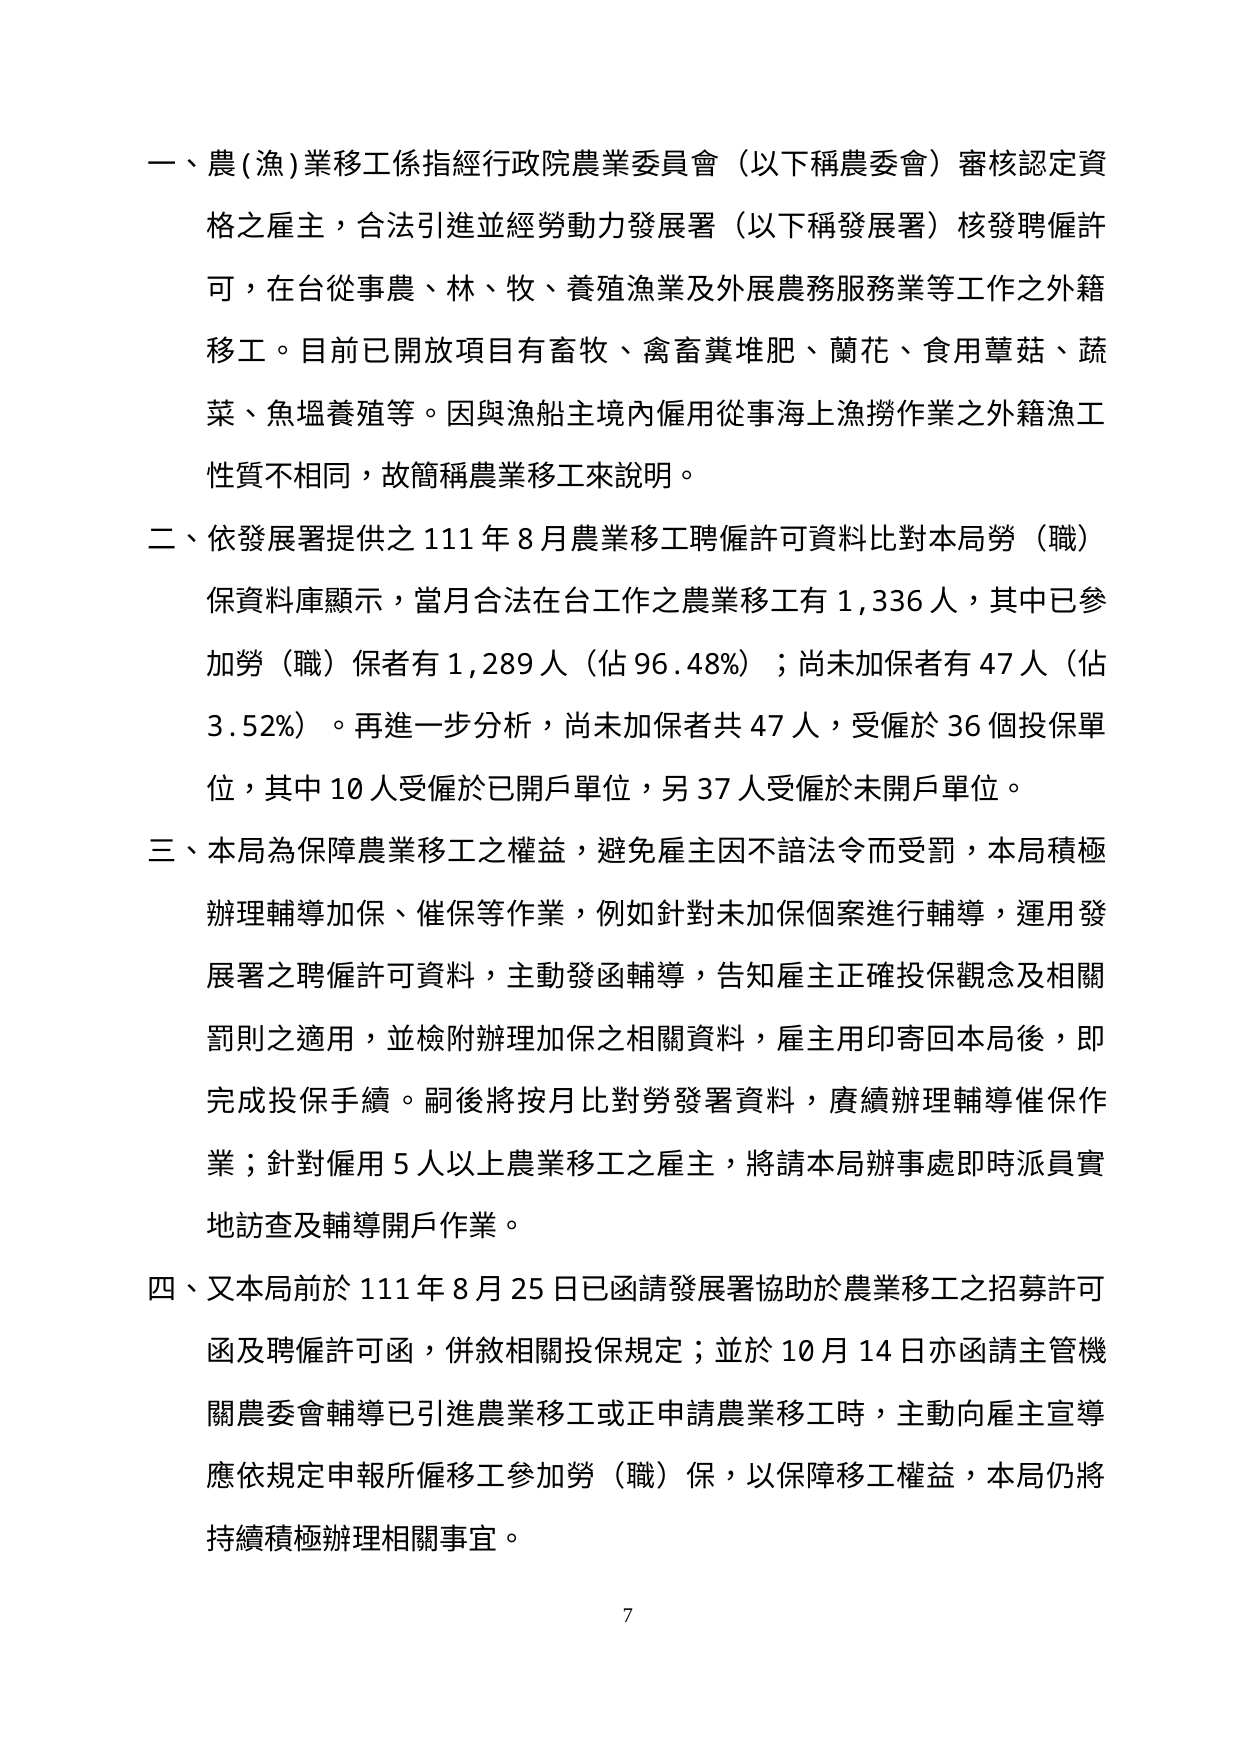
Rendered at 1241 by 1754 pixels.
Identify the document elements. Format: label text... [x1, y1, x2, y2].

text 四、又本局前於111年8月25日已函請發展署協助於農業移工之招募許可函及聘僱許可函，併敘相關投保規定；並於10月14日亦函請主管機關農委會輔導已引進農業移工或正申請農業移工時，主動向雇主宣導應依規定申報所僱移工參加勞（職）保，以保障移工權益，本局仍將持續積極辦理相關事宜。 [148, 1245, 1107, 1557]
text 一、農(漁)業移工係指經行政院農業委員會（以下稱農委會）審核認定資格之雇主，合法引進並經勞動力發展署（以下稱發展署）核發聘僱許可，在台從事農、林、牧、養殖漁業及外展農務服務業等工作之外籍移工。目前已開放項目有畜牧、禽畜糞堆肥、蘭花、食用蕈菇、蔬菜、魚塭養殖等。因與漁船主境內僱用從事海上漁撈作業之外籍漁工性質不相同，故簡稱農業移工來說明。 [148, 120, 1107, 495]
text 三、本局為保障農業移工之權益，避免雇主因不諳法令而受罰，本局積極辦理輔導加保、催保等作業，例如針對未加保個案進行輔導，運用發展署之聘僱許可資料，主動發函輔導，告知雇主正確投保觀念及相關罰則之適用，並檢附辦理加保之相關資料，雇主用印寄回本局後，即完成投保手續。嗣後將按月比對勞發署資料，賡續辦理輔導催保作業；針對僱用5人以上農業移工之雇主，將請本局辦事處即時派員實地訪查及輔導開戶作業。 [148, 807, 1107, 1245]
text 二、依發展署提供之111年8月農業移工聘僱許可資料比對本局勞（職）保資料庫顯示，當月合法在台工作之農業移工有1,336人，其中已參加勞（職）保者有1,289人（佔96.48%）；尚未加保者有47人（佔3.52%）。再進一步分析，尚未加保者共47人，受僱於36個投保單位，其中10人受僱於已開戶單位，另37人受僱於未開戶單位。 [148, 495, 1107, 807]
